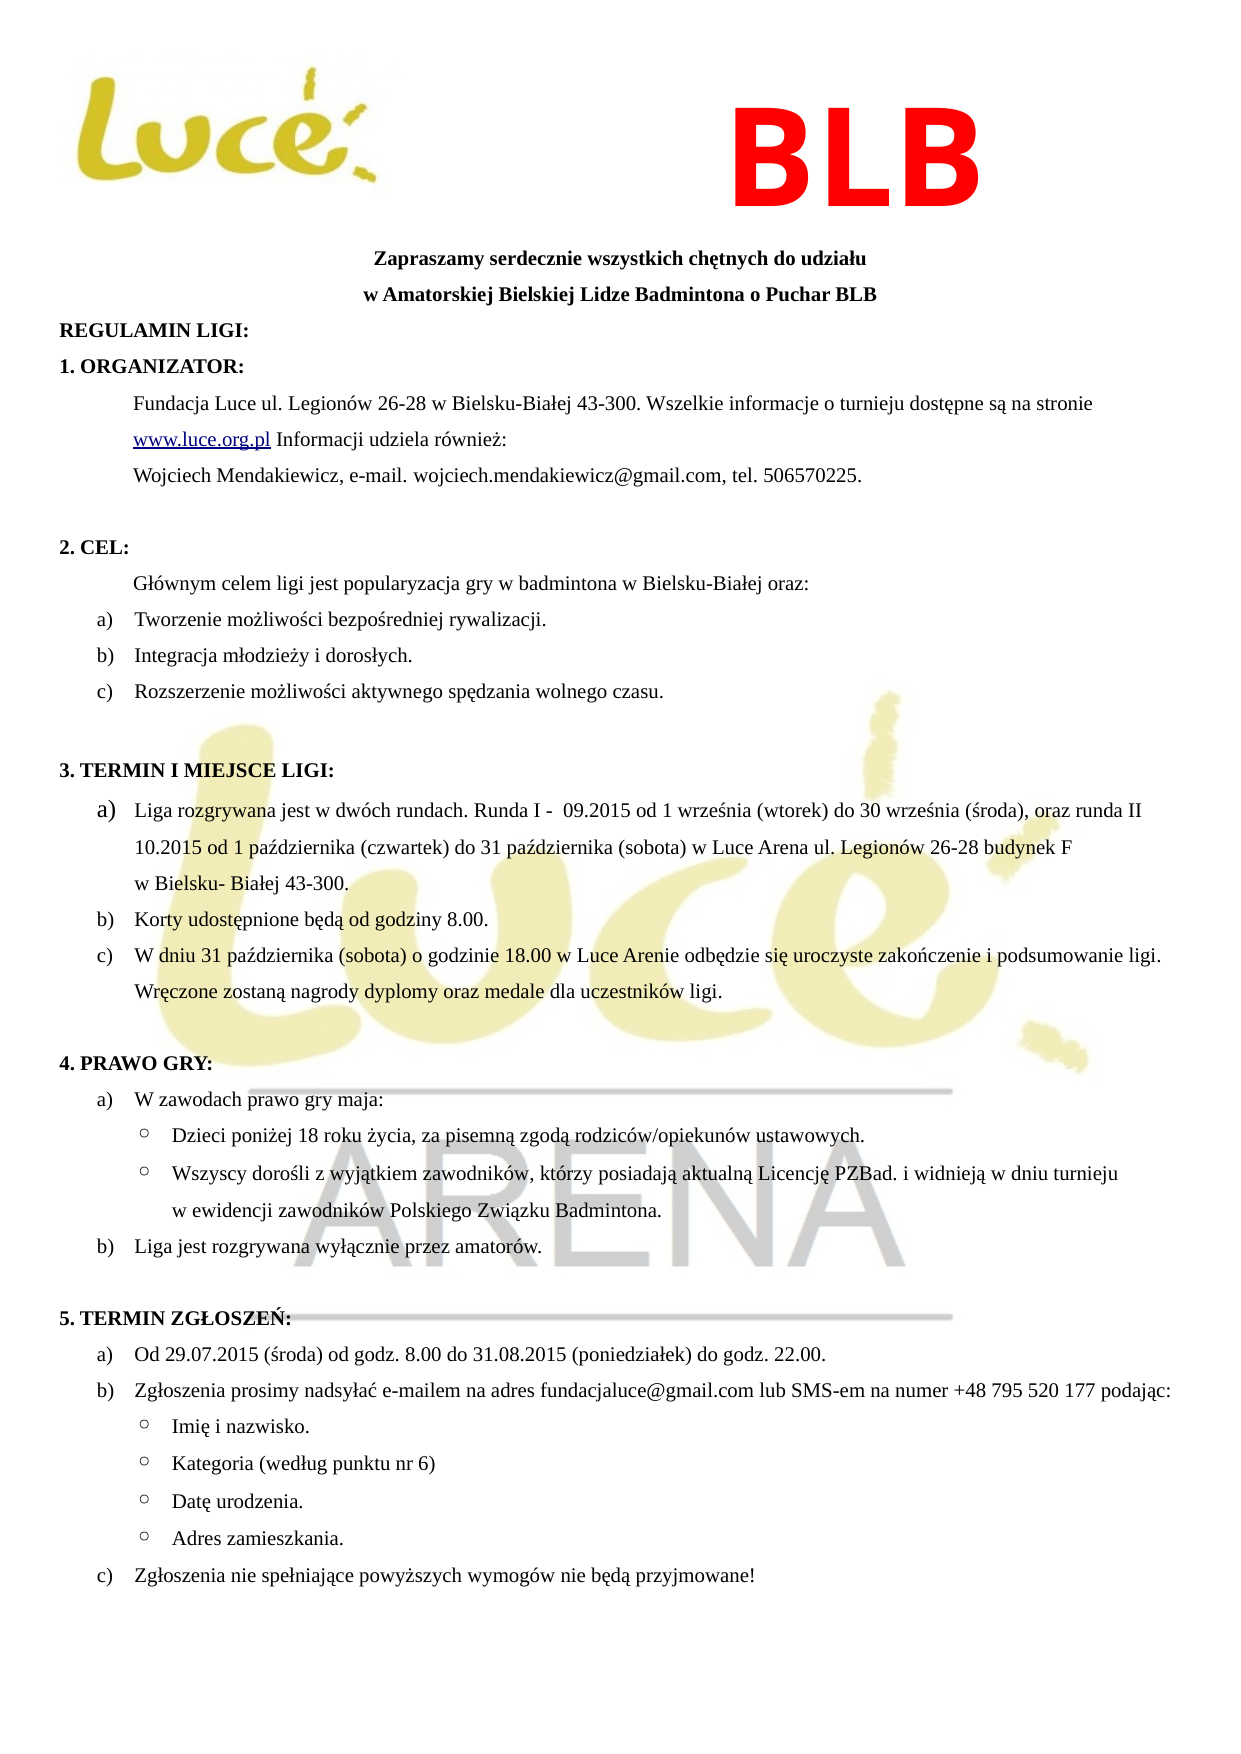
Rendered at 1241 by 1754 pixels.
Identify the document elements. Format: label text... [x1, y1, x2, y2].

list Adres zamieszkania. [134, 1526, 1181, 1551]
text Fundacja Luce ul. Legionów 26-28 w Bielsku-Białej 43-300. Wszelkie informacje o turnieju dostępne są na stronie www.luce.org.pl Informacji udziela również: [59, 391, 1181, 451]
text Głównym celem ligi jest popularyzacja gry w badmintona w Bielsku-Białej oraz: [59, 571, 1181, 595]
list Kategoria (według punktu nr 6) [134, 1456, 1181, 1476]
picture [61, 52, 404, 224]
text 2. CEL: [59, 535, 1181, 559]
list Tworzenie możliwości bezpośredniej rywalizacji. [97, 607, 1181, 616]
text Wojciech Mendakiewicz, e-mail. wojciech.mendakiewicz@gmail.com, tel. 506570225. [59, 463, 1181, 487]
text BLB [59, 59, 1181, 246]
text REGULAMIN LIGI: [59, 318, 1181, 342]
text Zapraszamy serdecznie wszystkich chętnych do udziału [59, 246, 1181, 270]
list Zgłoszenia nie spełniające powyższych wymogów nie będą przyjmowane! [97, 1563, 1181, 1587]
text 1. ORGANIZATOR: [59, 354, 1181, 378]
list Datę urodzenia. [134, 1488, 1181, 1513]
text w Amatorskiej Bielskiej Lidze Badmintona o Puchar BLB [59, 282, 1181, 306]
